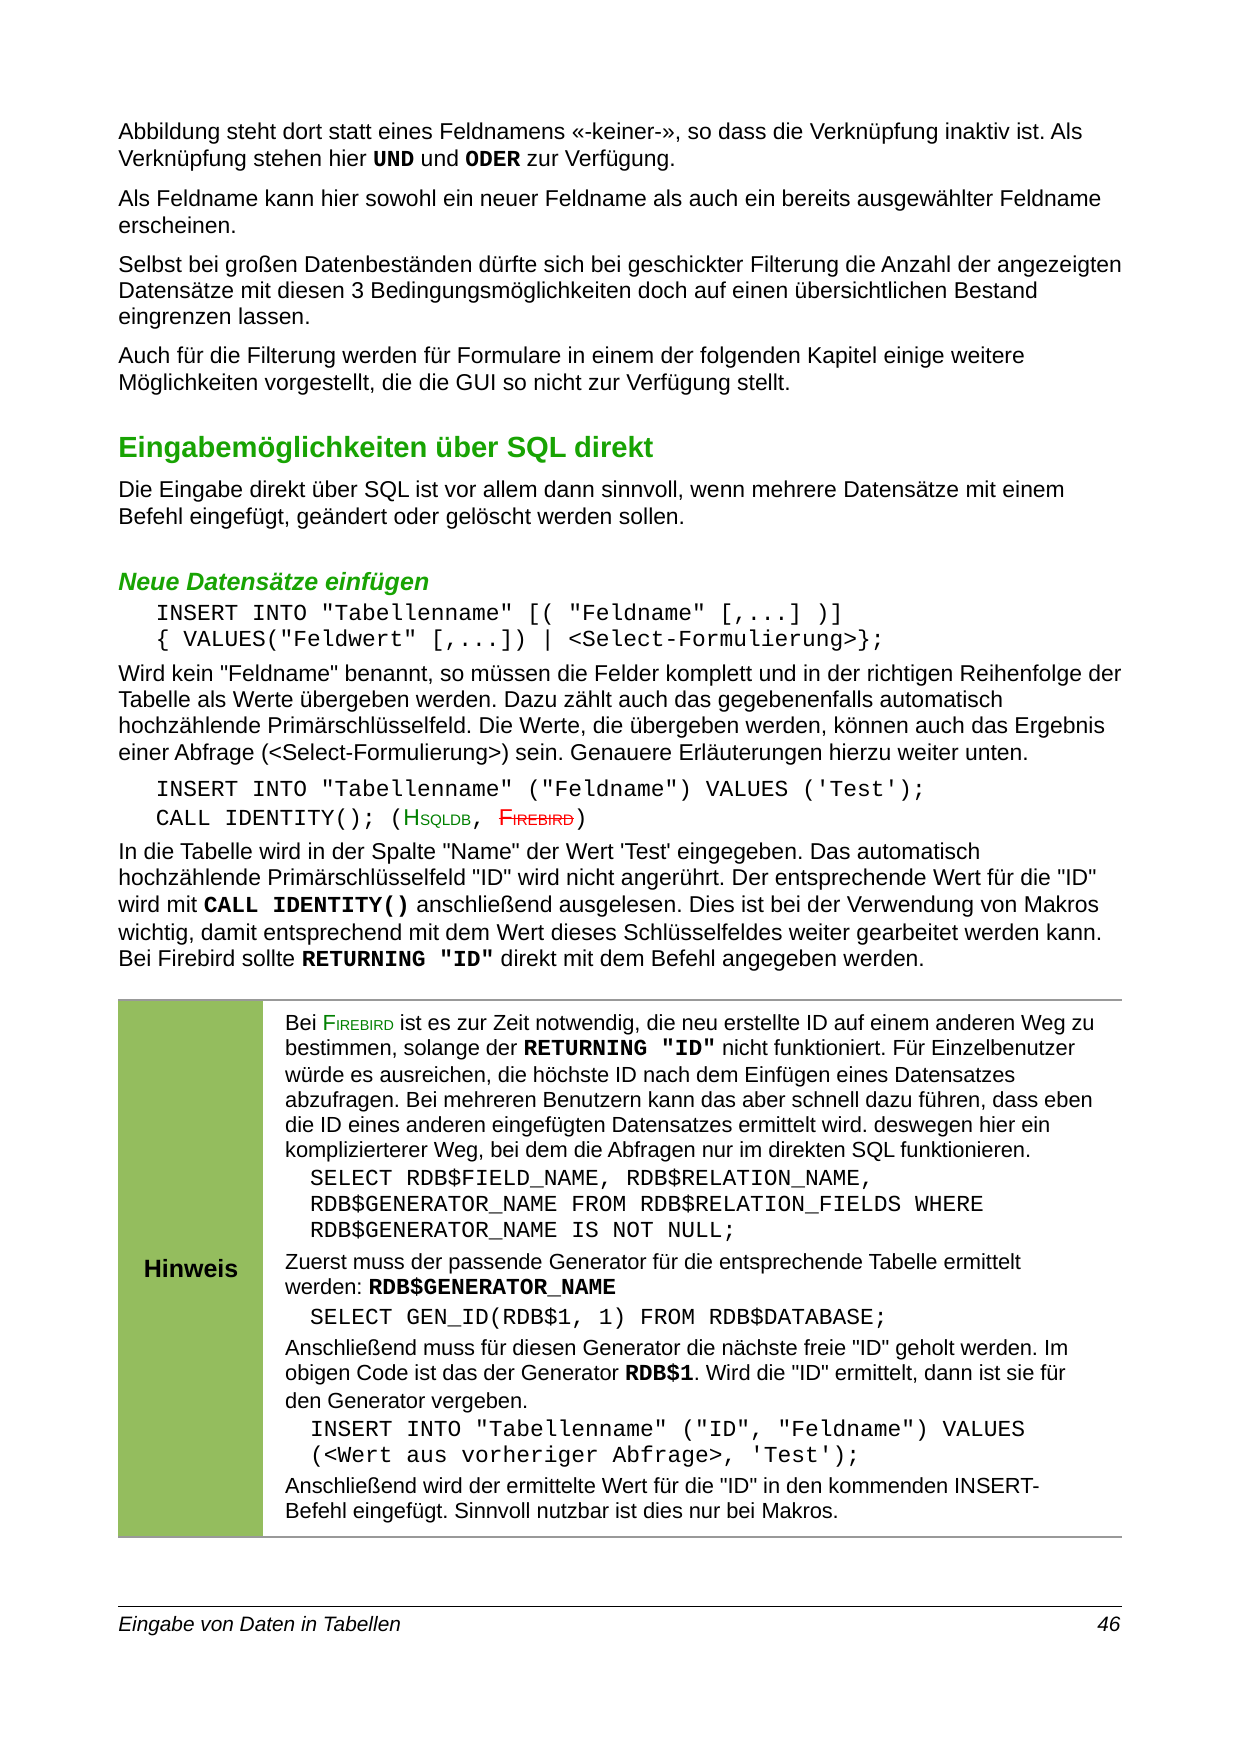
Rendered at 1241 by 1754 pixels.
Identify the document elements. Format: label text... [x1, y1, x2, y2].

subtitle Eingabemöglichkeiten über SQL direkt [118, 430, 1122, 464]
text In die Tabelle wird in der Spalte "Name" der Wert 'Test' eingegeben. Das automatisch hochzählende Primärschlüsselfeld "ID" wird nicht angerührt. Der entsprechende Wert für die "ID" wird mit CALL IDENTITY() anschließend ausgelesen. Dies ist bei der Verwendung von Makros wichtig, damit entsprechend mit dem Wert dieses Schlüsselfeldes weiter gearbeitet werden kann. Bei Firebird sollte RETURNING "ID" direkt mit dem Befehl angegeben werden. [118, 838, 1122, 974]
table_header Hinweis [118, 1001, 263, 1536]
text Wird kein "Feldname" benannt, so müssen die Felder komplett und in der richtigen Reihenfolge der Tabelle als Werte übergeben werden. Dazu zählt auch das gegebenenfalls automatisch hochzählende Primärschlüsselfeld. Die Werte, die übergeben werden, können auch das Ergebnis einer Abfrage (<Select-Formulierung>) sein. Genauere Erläuterungen hierzu weiter unten. [118, 659, 1122, 765]
subtitle Neue Datensätze einfügen [118, 566, 1122, 595]
text INSERT INTO "Tabellenname" [( "Feldname" [,...] )] [156, 601, 1122, 627]
text INSERT INTO "Tabellenname" ("Feldname") VALUES ('Test'); [156, 777, 1122, 803]
text CALL IDENTITY(); (Hsqldb, Firebird) [156, 803, 1122, 832]
text Die Eingabe direkt über SQL ist vor allem dann sinnvoll, wenn mehrere Datensätze mit einem Befehl eingefügt, geändert oder gelöscht werden sollen. [118, 476, 1122, 529]
text Selbst bei großen Datenbeständen dürfte sich bei geschickter Filterung die Anzahl der angezeigten Datensätze mit diesen 3 Bedingungsmöglichkeiten doch auf einen übersichtlichen Bestand eingrenzen lassen. [118, 251, 1122, 329]
table_header Bei Firebird ist es zur Zeit notwendig, die neu erstellte ID auf einem anderen Weg zu bestimmen, solange der RETURNING "ID" nicht funktioniert. Für Einzelbenutzer würde es ausreichen, die höchste ID nach dem Einfügen eines Datensatzes abzufragen. Bei mehreren Benutzern kann das aber schnell dazu führen, dass eben die ID eines anderen eingefügten Datensatzes ermittelt wird. deswegen hier ein komplizierterer Weg, bei dem die Abfragen nur im direkten SQL funktionieren. SELECT RDB$FIELD_NAME, RDB$RELATION_NAME, RDB$GENERATOR_NAME FROM RDB$RELATION_FIELDS WHERE RDB$GENERATOR_NAME IS NOT NULL; Zuerst muss der passende Generator für die entsprechende Tabelle ermittelt werden: RDB$GENERATOR_NAME SELECT GEN_ID(RDB$1, 1) FROM RDB$DATABASE; Anschließend muss für diesen Generator die nächste freie "ID" geholt werden. Im obigen Code ist das der Generator RDB$1. Wird die "ID" ermittelt, dann ist sie für den Generator vergeben. INSERT INTO "Tabellenname" ("ID", "Feldname") VALUES (<Wert aus vorheriger Abfrage>, 'Test'); Anschließend wird der ermittelte Wert für die "ID" in den kommenden INSERT-Befehl eingefügt. Sinnvoll nutzbar ist dies nur bei Makros. [264, 1001, 1122, 1536]
text Auch für die Filterung werden für Formulare in einem der folgenden Kapitel einige weitere Möglichkeiten vorgestellt, die die GUI so nicht zur Verfügung stellt. [118, 342, 1122, 395]
text Als Feldname kann hier sowohl ein neuer Feldname als auch ein bereits ausgewählter Feldname erscheinen. [118, 185, 1122, 238]
text { VALUES("Feldwert" [,...]) | <Select-Formulierung>}; [156, 627, 1122, 653]
text Abbildung steht dort statt eines Feldnamens «-keiner-», so dass die Verknüpfung inaktiv ist. Als Verknüpfung stehen hier UND und ODER zur Verfügung. [118, 118, 1122, 173]
